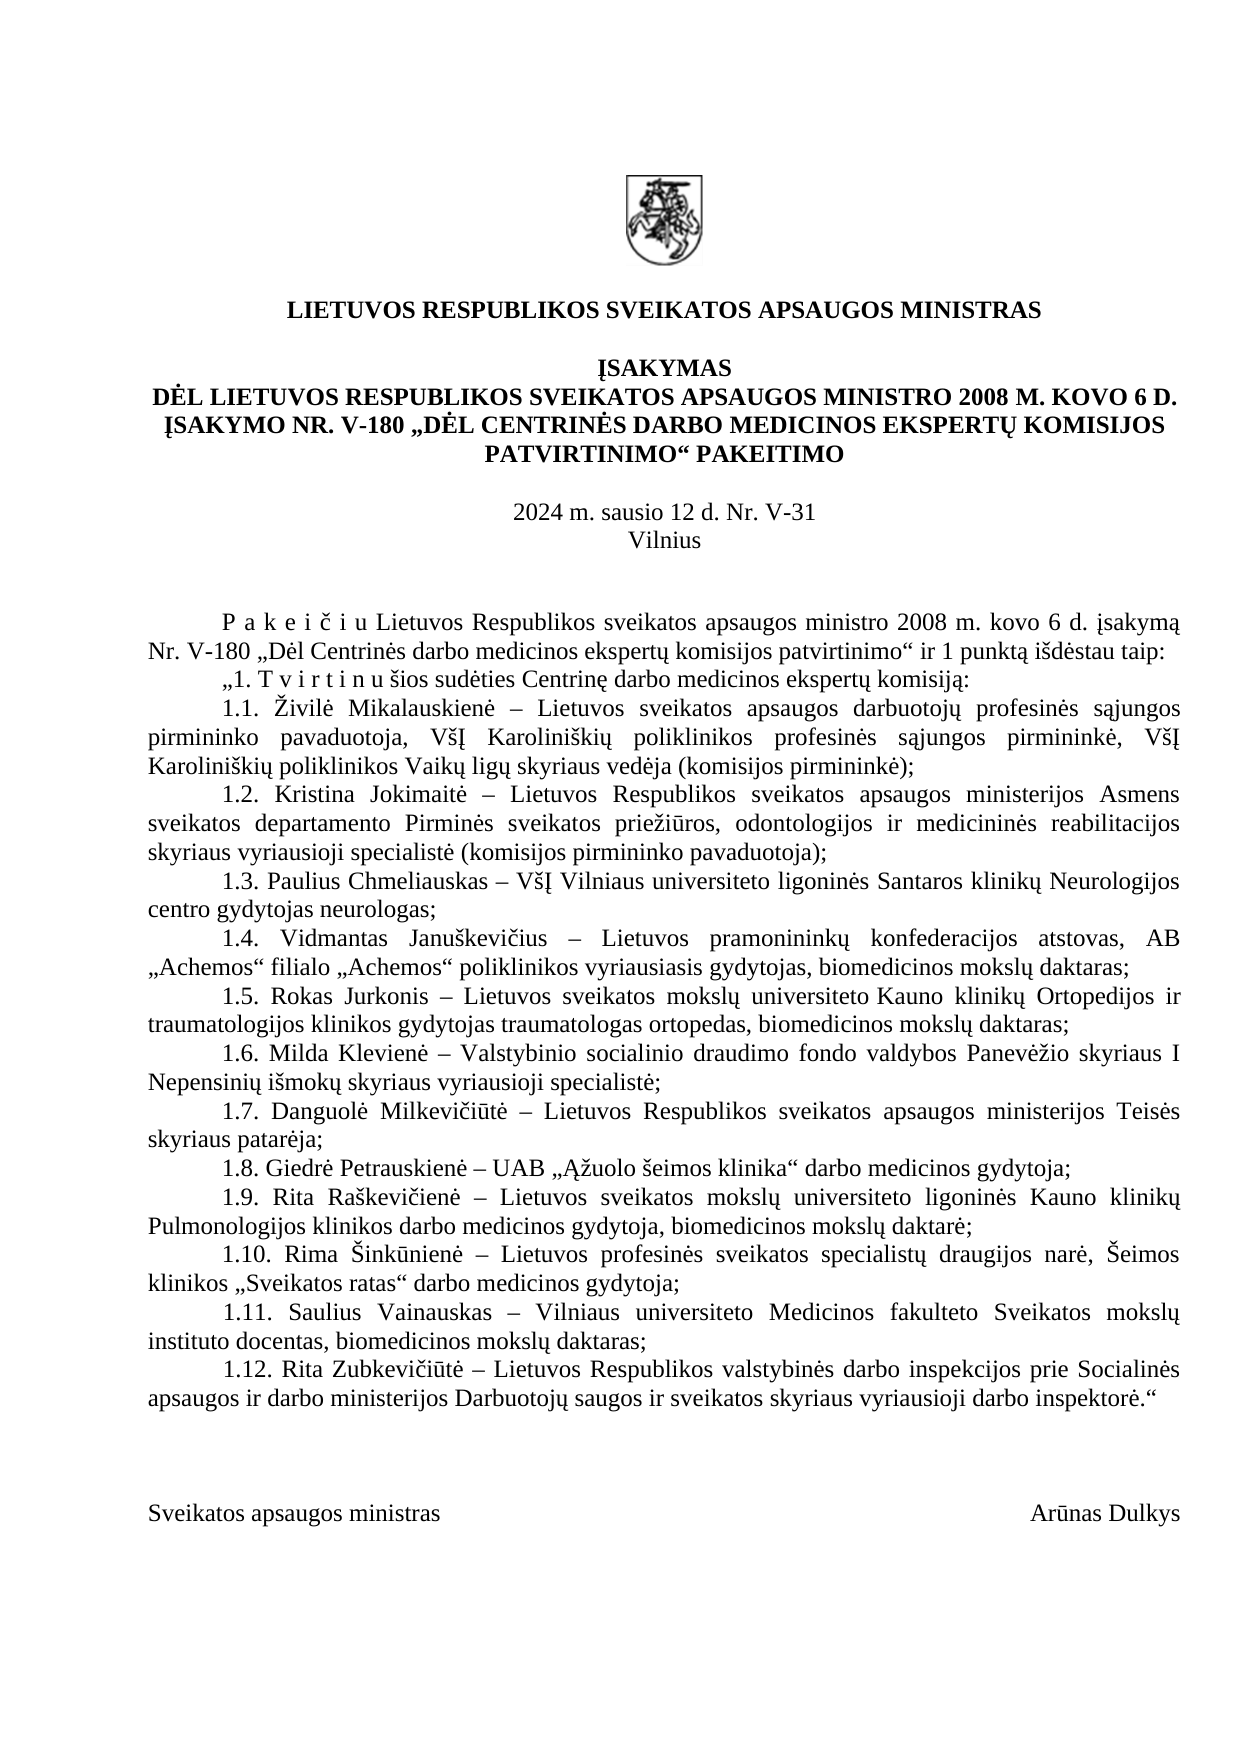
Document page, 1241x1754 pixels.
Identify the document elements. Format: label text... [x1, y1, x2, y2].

text 1.5. Rokas Jurkonis – Lietuvos sveikatos mokslų universiteto Kauno klinikų Ortopedijos ir traumatologijos klinikos gydytojas traumatologas ortopedas, biomedicinos mokslų daktaras; [148, 981, 1181, 1038]
text 1.1. Živilė Mikalauskienė – Lietuvos sveikatos apsaugos darbuotojų profesinės sąjungos pirmininko pavaduotoja, VšĮ Karoliniškių poliklinikos profesinės sąjungos pirmininkė, VšĮ Karoliniškių poliklinikos Vaikų ligų skyriaus vedėja (komisijos pirmininkė); [148, 693, 1181, 779]
text 1.10. Rima Šinkūnienė – Lietuvos profesinės sveikatos specialistų draugijos narė, Šeimos klinikos „Sveikatos ratas“ darbo medicinos gydytoja; [148, 1239, 1181, 1297]
text DĖL LIETUVOS RESPUBLIKOS SVEIKATOS APSAUGOS MINISTRO 2008 M. KOVO 6 d. ĮSAKYMO NR. V-180 „DĖL CENTRINĖS DARBO MEDICINOS EKSPERTŲ KOMISIJOS PATVIRTINIMO“ PAKEITIMO [148, 382, 1181, 468]
text ĮSAKYMAS [148, 353, 1181, 382]
text 1.9. Rita Raškevičienė – Lietuvos sveikatos mokslų universiteto ligoninės Kauno klinikų Pulmonologijos klinikos darbo medicinos gydytoja, biomedicinos mokslų daktarė; [148, 1182, 1181, 1239]
text 1.4. Vidmantas Januškevičius – Lietuvos pramonininkų konfederacijos atstovas, AB „Achemos“ filialo „Achemos“ poliklinikos vyriausiasis gydytojas, biomedicinos mokslų daktaras; [148, 923, 1181, 981]
text LIETUVOS RESPUBLIKOS SVEIKATOS APSAUGOS MINISTRAS [148, 295, 1181, 324]
text Sveikatos apsaugos ministras Arūnas Dulkys [148, 1498, 1181, 1527]
text Vilnius [148, 525, 1181, 554]
text 1.2. Kristina Jokimaitė – Lietuvos Respublikos sveikatos apsaugos ministerijos Asmens sveikatos departamento Pirminės sveikatos priežiūros, odontologijos ir medicininės reabilitacijos skyriaus vyriausioji specialistė (komisijos pirmininko pavaduotoja); [148, 779, 1181, 866]
text P a k e i č i u Lietuvos Respublikos sveikatos apsaugos ministro 2008 m. kovo 6 d. įsakymą Nr. V-180 „Dėl Centrinės darbo medicinos ekspertų komisijos patvirtinimo“ ir 1 punktą išdėstau taip: [148, 607, 1181, 664]
text 1.12. Rita Zubkevičiūtė – Lietuvos Respublikos valstybinės darbo inspekcijos prie Socialinės apsaugos ir darbo ministerijos Darbuotojų saugos ir sveikatos skyriaus vyriausioji darbo inspektorė.“ [148, 1354, 1181, 1412]
text 1.11. Saulius Vainauskas – Vilniaus universiteto Medicinos fakulteto Sveikatos mokslų instituto docentas, biomedicinos mokslų daktaras; [148, 1297, 1181, 1354]
text 1.6. Milda Klevienė – Valstybinio socialinio draudimo fondo valdybos Panevėžio skyriaus I Nepensinių išmokų skyriaus vyriausioji specialistė; [148, 1038, 1181, 1096]
text 2024 m. sausio 12 d. Nr. V-31 [148, 497, 1181, 525]
text 1.7. Danguolė Milkevičiūtė – Lietuvos Respublikos sveikatos apsaugos ministerijos Teisės skyriaus patarėja; [148, 1096, 1181, 1153]
text 1.3. Paulius Chmeliauskas – VšĮ Vilniaus universiteto ligoninės Santaros klinikų Neurologijos centro gydytojas neurologas; [148, 866, 1181, 923]
text 1.8. Giedrė Petrauskienė – UAB „Ąžuolo šeimos klinika“ darbo medicinos gydytoja; [148, 1153, 1181, 1182]
text „1. T v i r t i n u šios sudėties Centrinę darbo medicinos ekspertų komisiją: [148, 664, 1181, 693]
